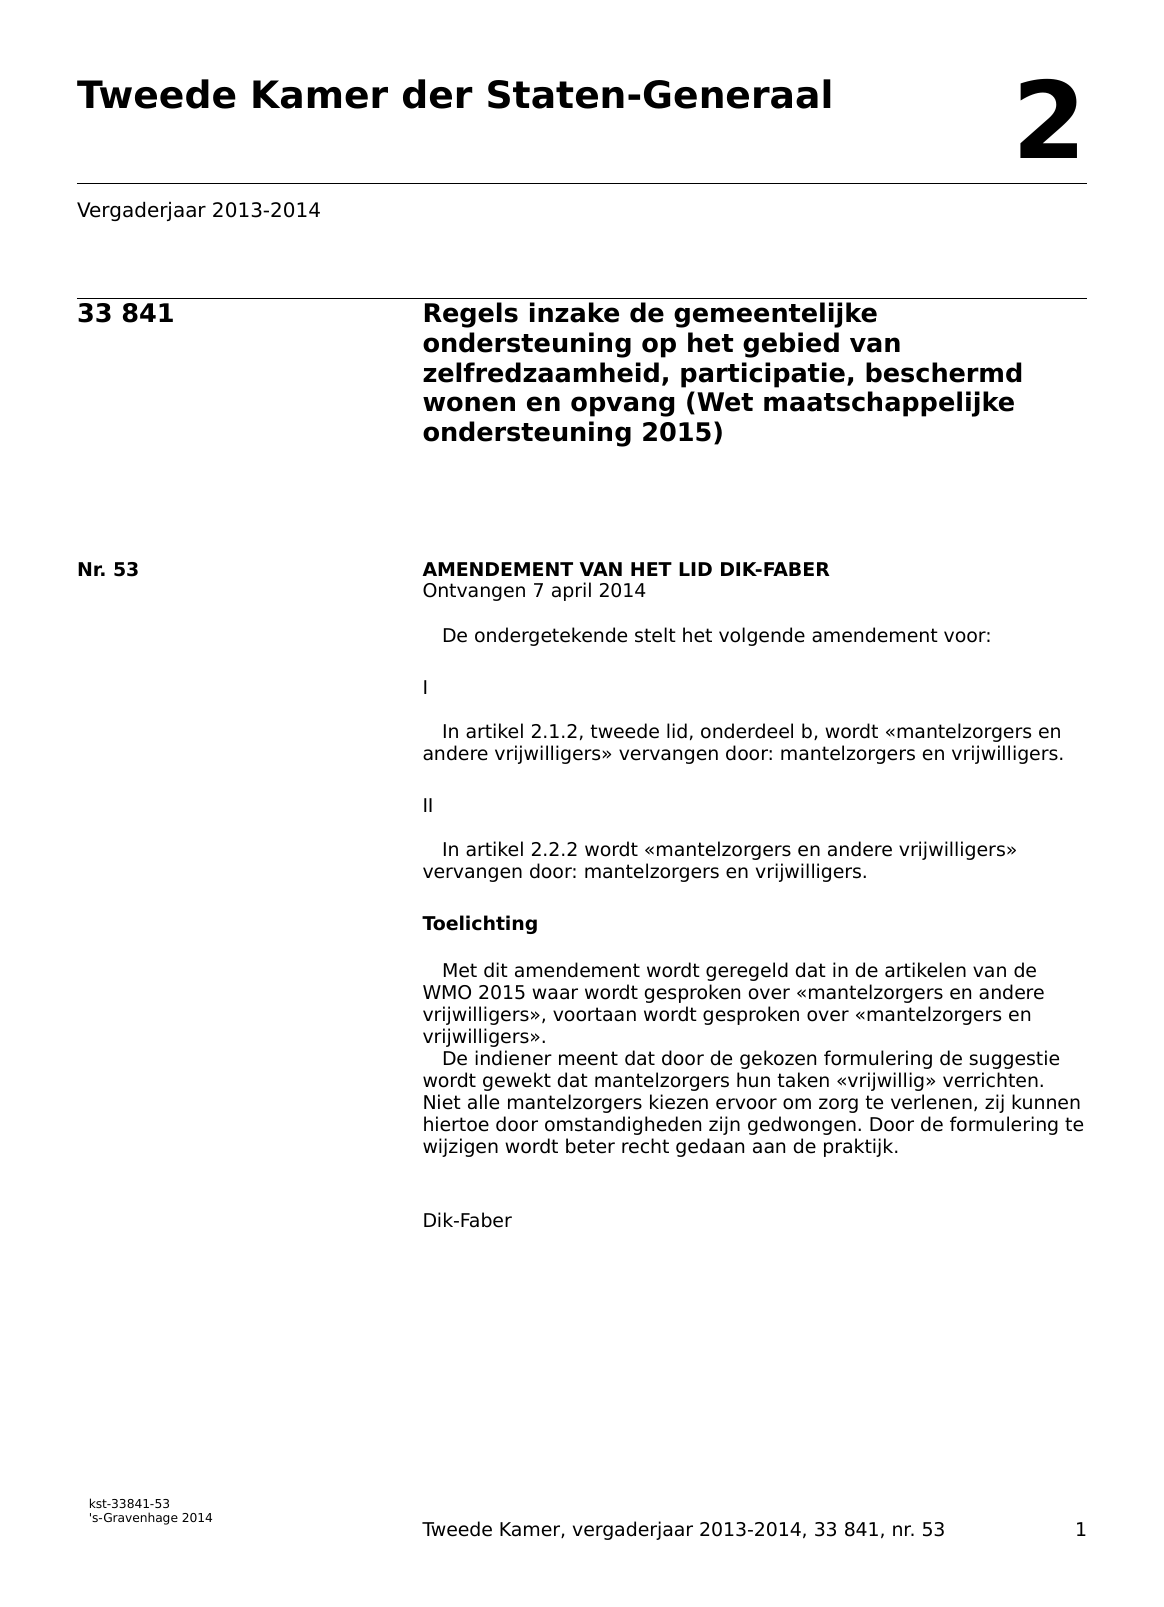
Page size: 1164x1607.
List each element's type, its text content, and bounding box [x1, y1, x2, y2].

text Ontvangen 7 april 2014 [422, 580, 1087, 602]
subtitle Toelichting [422, 913, 1087, 935]
text In artikel 2.1.2, tweede lid, onderdeel b, wordt «mantelzorgers en andere vrijwilligers» vervangen door: mantelzorgers en vrijwilligers. [422, 721, 1087, 765]
text Met dit amendement wordt geregeld dat in de artikelen van de WMO 2015 waar wordt gesproken over «mantelzorgers en andere vrijwilligers», voortaan wordt gesproken over «mantelzorgers en vrijwilligers». [422, 960, 1087, 1048]
text Dik-Faber [422, 1188, 1087, 1232]
subtitle 33 841 Regels inzake de gemeentelijke ondersteuning op het gebied van zelfredzaamheid, participatie, beschermd wonen en opvang (Wet maatschappelijke ondersteuning 2015) [77, 299, 1087, 447]
table_header Tweede Kamer der Staten-Generaal [77, 59, 886, 183]
subtitle Nr. 53 AMENDEMENT VAN HET LID DIK-FABER [77, 558, 1087, 580]
table_cell Vergaderjaar 2013-2014 [77, 184, 1087, 298]
text De indiener meent dat door de gekozen formulering de suggestie wordt gewekt dat mantelzorgers hun taken «vrijwillig» verrichten. Niet alle mantelzorgers kiezen ervoor om zorg te verlenen, zij kunnen hiertoe door omstandigheden zijn gedwongen. Door de formulering te wijzigen wordt beter recht gedaan aan de praktijk. [422, 1048, 1087, 1158]
table_header 2 [886, 59, 1087, 183]
subtitle II [422, 795, 1087, 817]
subtitle I [422, 677, 1087, 698]
text In artikel 2.2.2 wordt «mantelzorgers en andere vrijwilligers» vervangen door: mantelzorgers en vrijwilligers. [422, 839, 1087, 883]
text kst-33841-53 [88, 1497, 323, 1511]
text De ondergetekende stelt het volgende amendement voor: [422, 624, 1087, 647]
text 's-Gravenhage 2014 [88, 1511, 323, 1525]
